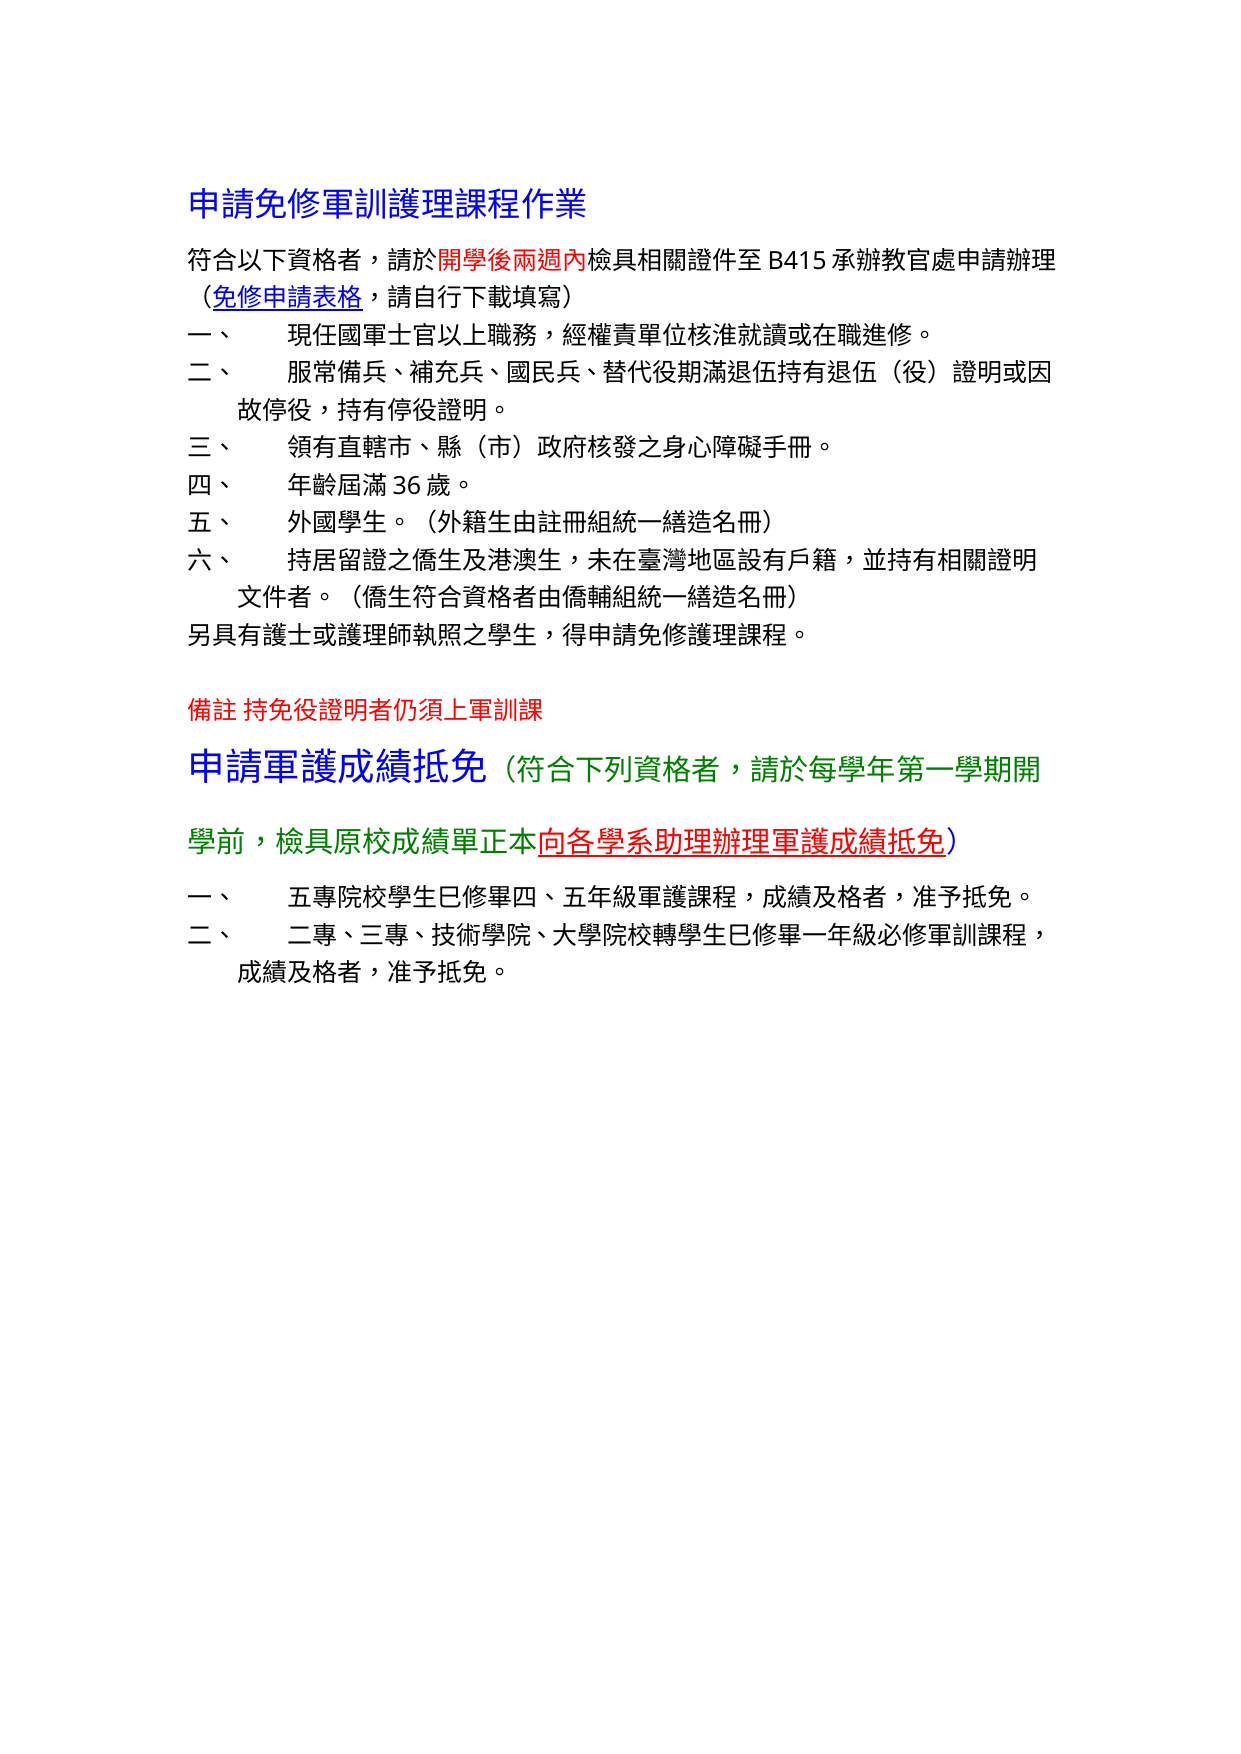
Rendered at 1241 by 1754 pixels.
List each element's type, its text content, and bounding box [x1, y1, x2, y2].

text 另具有護士或護理師執照之學生，得申請免修護理課程。 [187, 614, 1053, 652]
list 外國學生。（外籍生由註冊組統一繕造名冊） [187, 502, 1053, 539]
list 服常備兵、補充兵、國民兵、替代役期滿退伍持有退伍（役）證明或因故停役，持有停役證明。 [187, 352, 1053, 427]
text 申請免修軍訓護理課程作業 [187, 164, 1053, 239]
list 年齡屆滿36歲。 [187, 464, 1053, 502]
list 現任國軍士官以上職務，經權責單位核淮就讀或在職進修。 [187, 314, 1053, 352]
list 領有直轄市、縣（市）政府核發之身心障礙手冊。 [187, 427, 1053, 464]
text 符合以下資格者，請於開學後兩週內檢具相關證件至B415承辦教官處申請辦理。（免修申請表格，請自行下載填寫） [187, 239, 1053, 314]
text 申請軍護成績抵免（符合下列資格者，請於每學年第一學期開學前，檢具原校成績單正本向各學系助理辦理軍護成績抵免） [187, 727, 1053, 877]
list 持居留證之僑生及港澳生，未在臺灣地區設有戶籍，並持有相關證明文件者。（僑生符合資格者由僑輔組統一繕造名冊） [187, 539, 1053, 614]
list 五專院校學生巳修畢四、五年級軍護課程，成績及格者，准予抵免。 [187, 877, 1053, 914]
text 備註 持免役證明者仍須上軍訓課 [187, 689, 1053, 727]
list 二專、三專、技術學院、大學院校轉學生巳修畢一年級必修軍訓課程，成績及格者，准予抵免。 [187, 914, 1053, 989]
